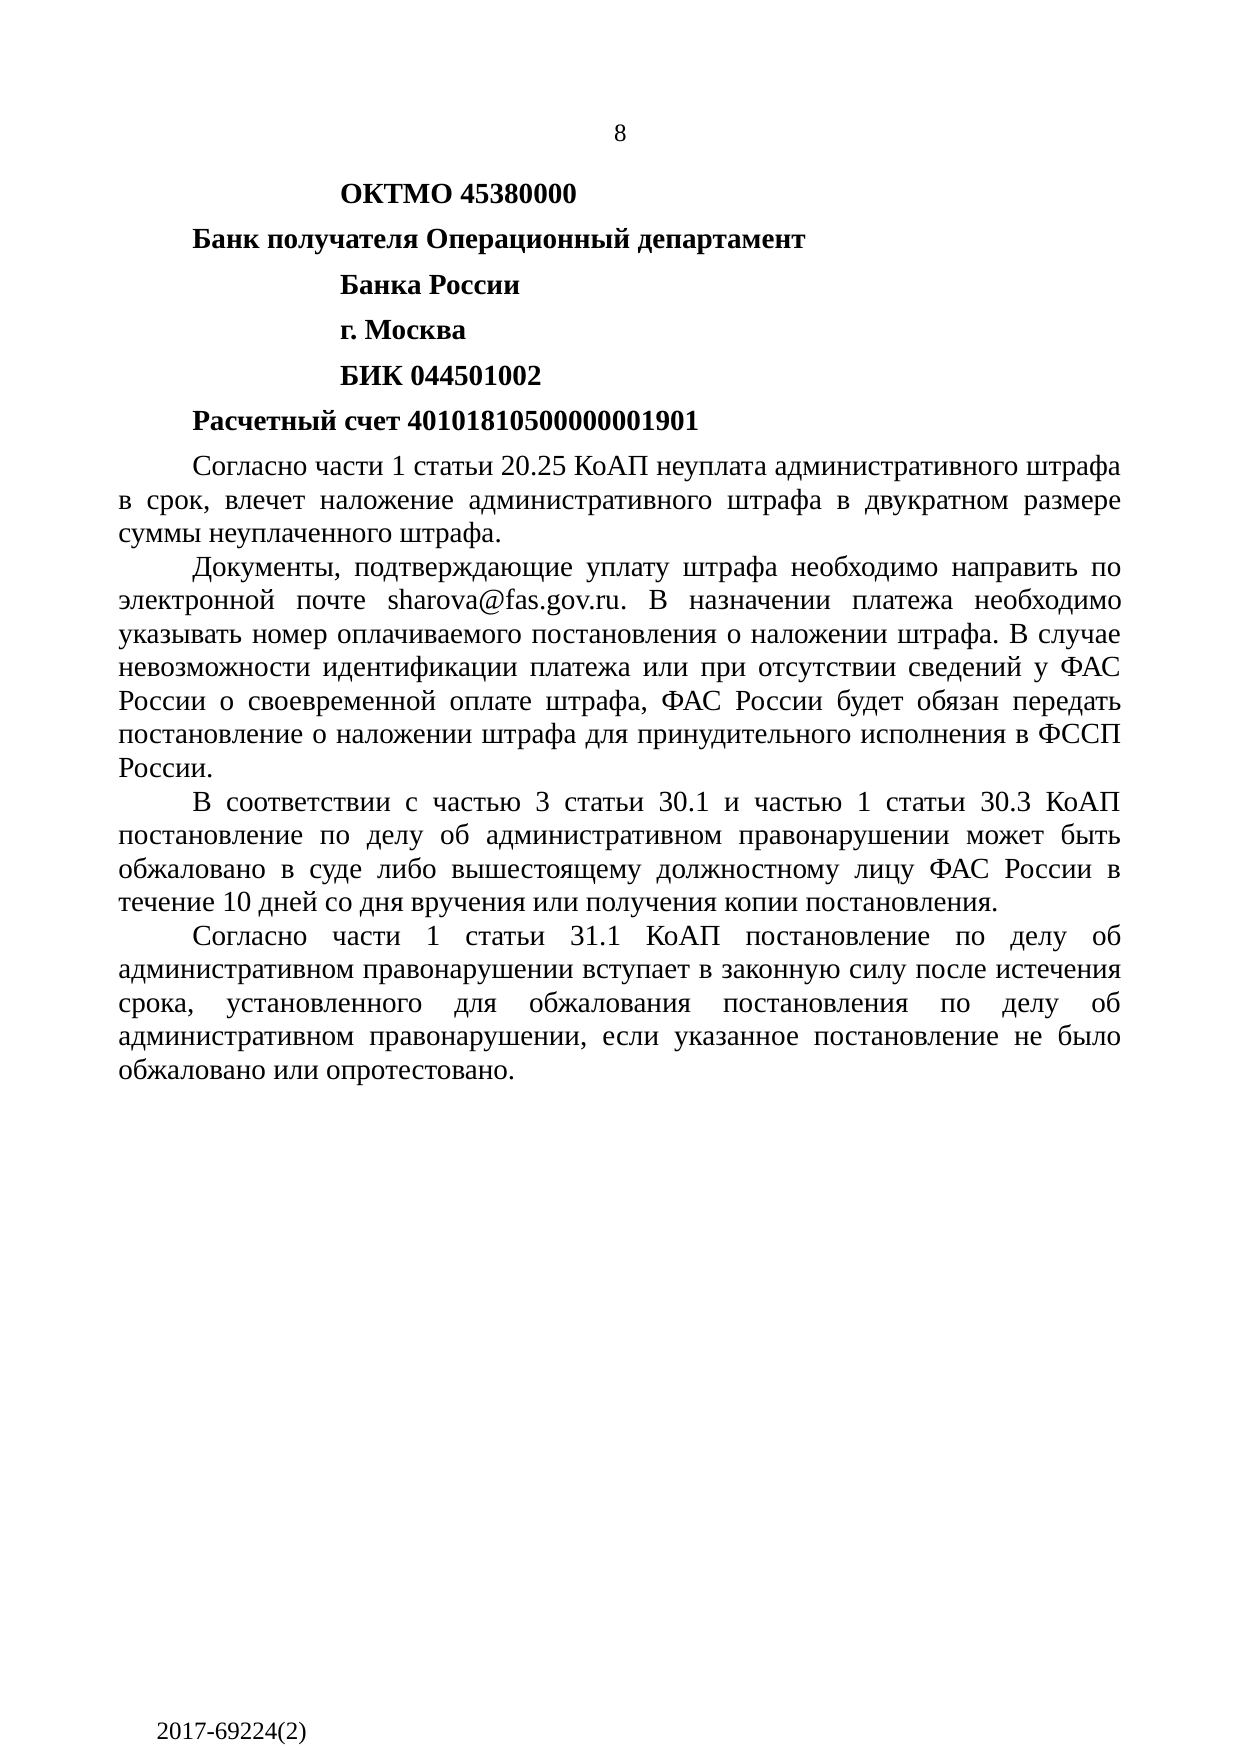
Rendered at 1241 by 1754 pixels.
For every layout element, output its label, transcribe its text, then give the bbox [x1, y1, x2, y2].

text Банка России [118, 267, 1122, 301]
text БИК 044501002 [118, 358, 1122, 391]
text г. Москва [118, 312, 1122, 346]
text Согласно части 1 статьи 31.1 КоАП постановление по делу об административном правонарушении вступает в законную силу после истечения срока, установленного для обжалования постановления по делу об административном правонарушении, если указанное постановление не было обжаловано или опротестовано. [118, 918, 1122, 1086]
text Банк получателя Операционный департамент [118, 222, 1122, 255]
text В соответствии с частью 3 статьи 30.1 и частью 1 статьи 30.3 КоАП постановление по делу об административном правонарушении может быть обжаловано в суде либо вышестоящему должностному лицу ФАС России в течение 10 дней со дня вручения или получения копии постановления. [118, 784, 1122, 918]
text ОКТМО 45380000 [118, 176, 1122, 210]
text Расчетный счет 40101810500000001901 [118, 403, 1122, 436]
text Документы, подтверждающие уплату штрафа необходимо направить по электронной почте sharova@fas.gov.ru. В назначении платежа необходимо указывать номер оплачиваемого постановления о наложении штрафа. В случае невозможности идентификации платежа или при отсутствии сведений у ФАС России о своевременной оплате штрафа, ФАС России будет обязан передать постановление о наложении штрафа для принудительного исполнения в ФССП России. [118, 549, 1122, 784]
text Согласно части 1 статьи 20.25 КоАП неуплата административного штрафа в срок, влечет наложение административного штрафа в двукратном размере суммы неуплаченного штрафа. [118, 448, 1122, 549]
